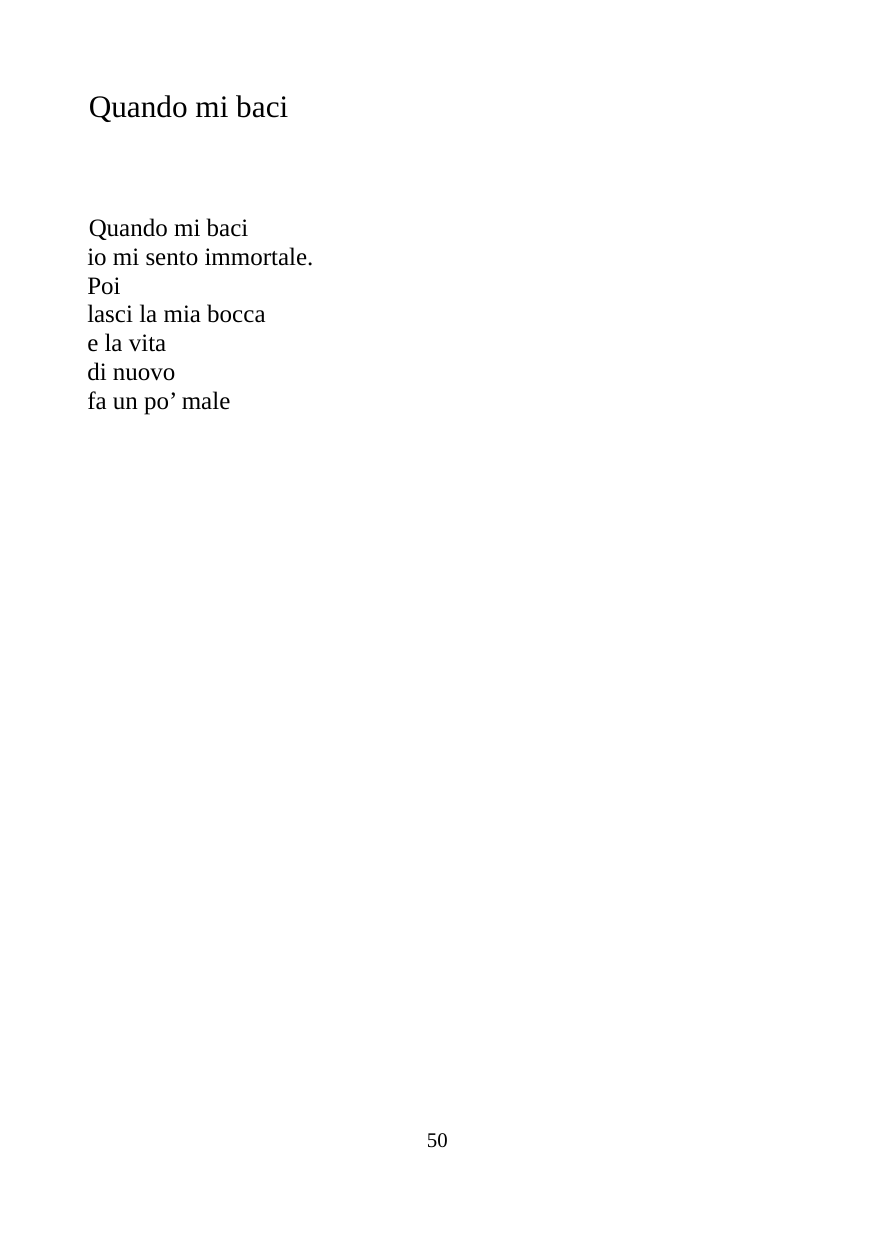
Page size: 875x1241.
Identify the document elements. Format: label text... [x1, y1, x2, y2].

text Quando mi baci io mi sento immortale. Poi lasci la mia bocca e la vita di nuovo fa un po’ male [87, 213, 786, 414]
subtitle Quando mi baci [88, 88, 786, 124]
